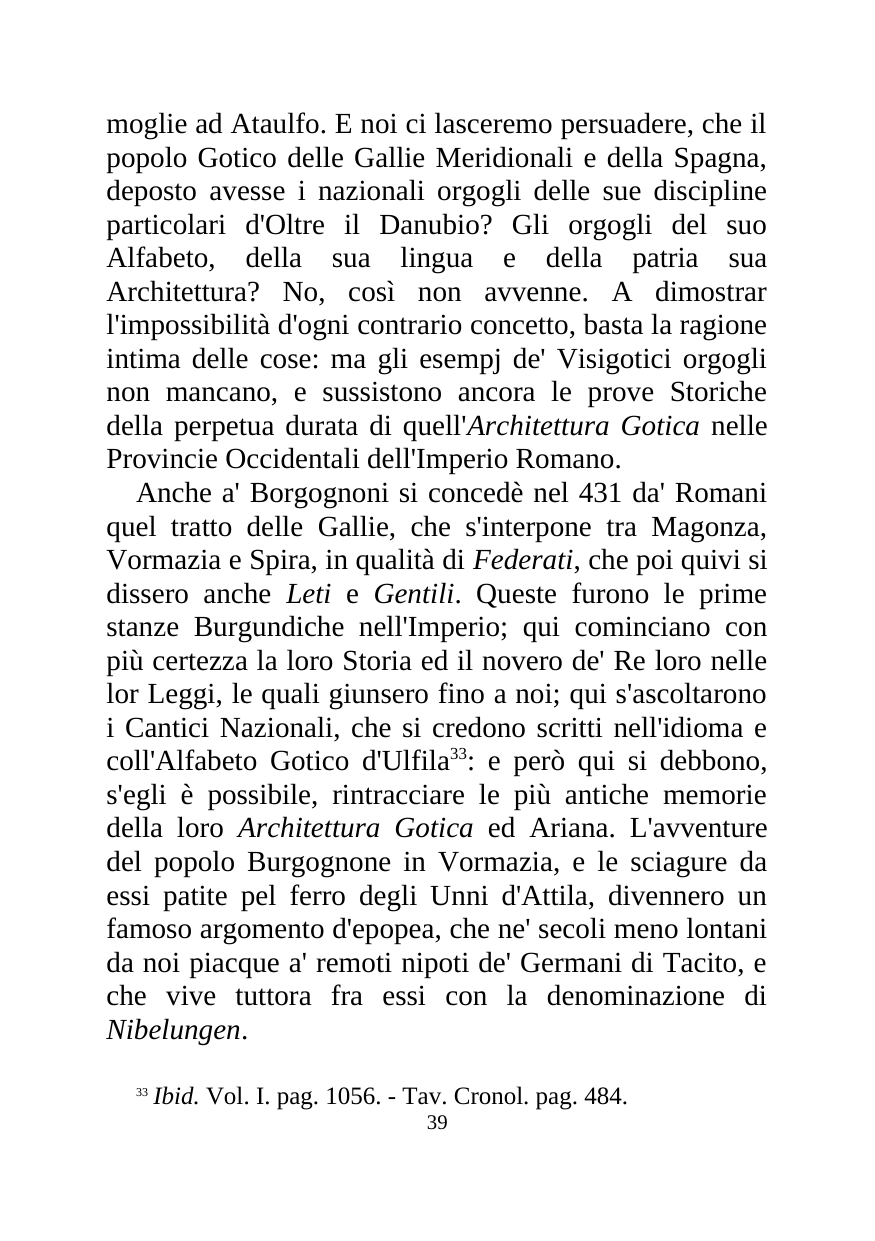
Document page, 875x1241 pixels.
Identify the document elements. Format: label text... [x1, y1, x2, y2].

text Ibid. Vol. I. pag. 1056. - Tav. Cronol. pag. 484. [106, 1081, 768, 1110]
text moglie ad Ataulfo. E noi ci lasceremo persuadere, che il popolo Gotico delle Gallie Meridionali e della Spagna, deposto avesse i nazionali orgogli delle sue discipline particolari d'Oltre il Danubio? Gli orgogli del suo Alfabeto, della sua lingua e della patria sua Architettura? No, così non avvenne. A dimostrar l'impossibilità d'ogni contrario concetto, basta la ragione intima delle cose: ma gli esempj de' Visigotici orgogli non mancano, e sussistono ancora le prove Storiche della perpetua durata di quell'Architettura Gotica nelle Provincie Occidentali dell'Imperio Romano. [106, 106, 768, 475]
text Anche a' Borgognoni si concedè nel 431 da' Romani quel tratto delle Gallie, che s'interpone tra Magonza, Vormazia e Spira, in qualità di Federati, che poi quivi si dissero anche Leti e Gentili. Queste furono le prime stanze Burgundiche nell'Imperio; qui cominciano con più certezza la loro Storia ed il novero de' Re loro nelle lor Leggi, le quali giunsero fino a noi; qui s'ascoltarono i Cantici Nazionali, che si credono scritti nell'idioma e coll'Alfabeto Gotico d'Ulfila: e però qui si debbono, s'egli è possibile, rintracciare le più antiche memorie della loro Architettura Gotica ed Ariana. L'avventure del popolo Burgognone in Vormazia, e le sciagure da essi patite pel ferro degli Unni d'Attila, divennero un famoso argomento d'epopea, che ne' secoli meno lontani da noi piacque a' remoti nipoti de' Germani di Tacito, e che vive tuttora fra essi con la denominazione di Nibelungen. [106, 475, 768, 1045]
